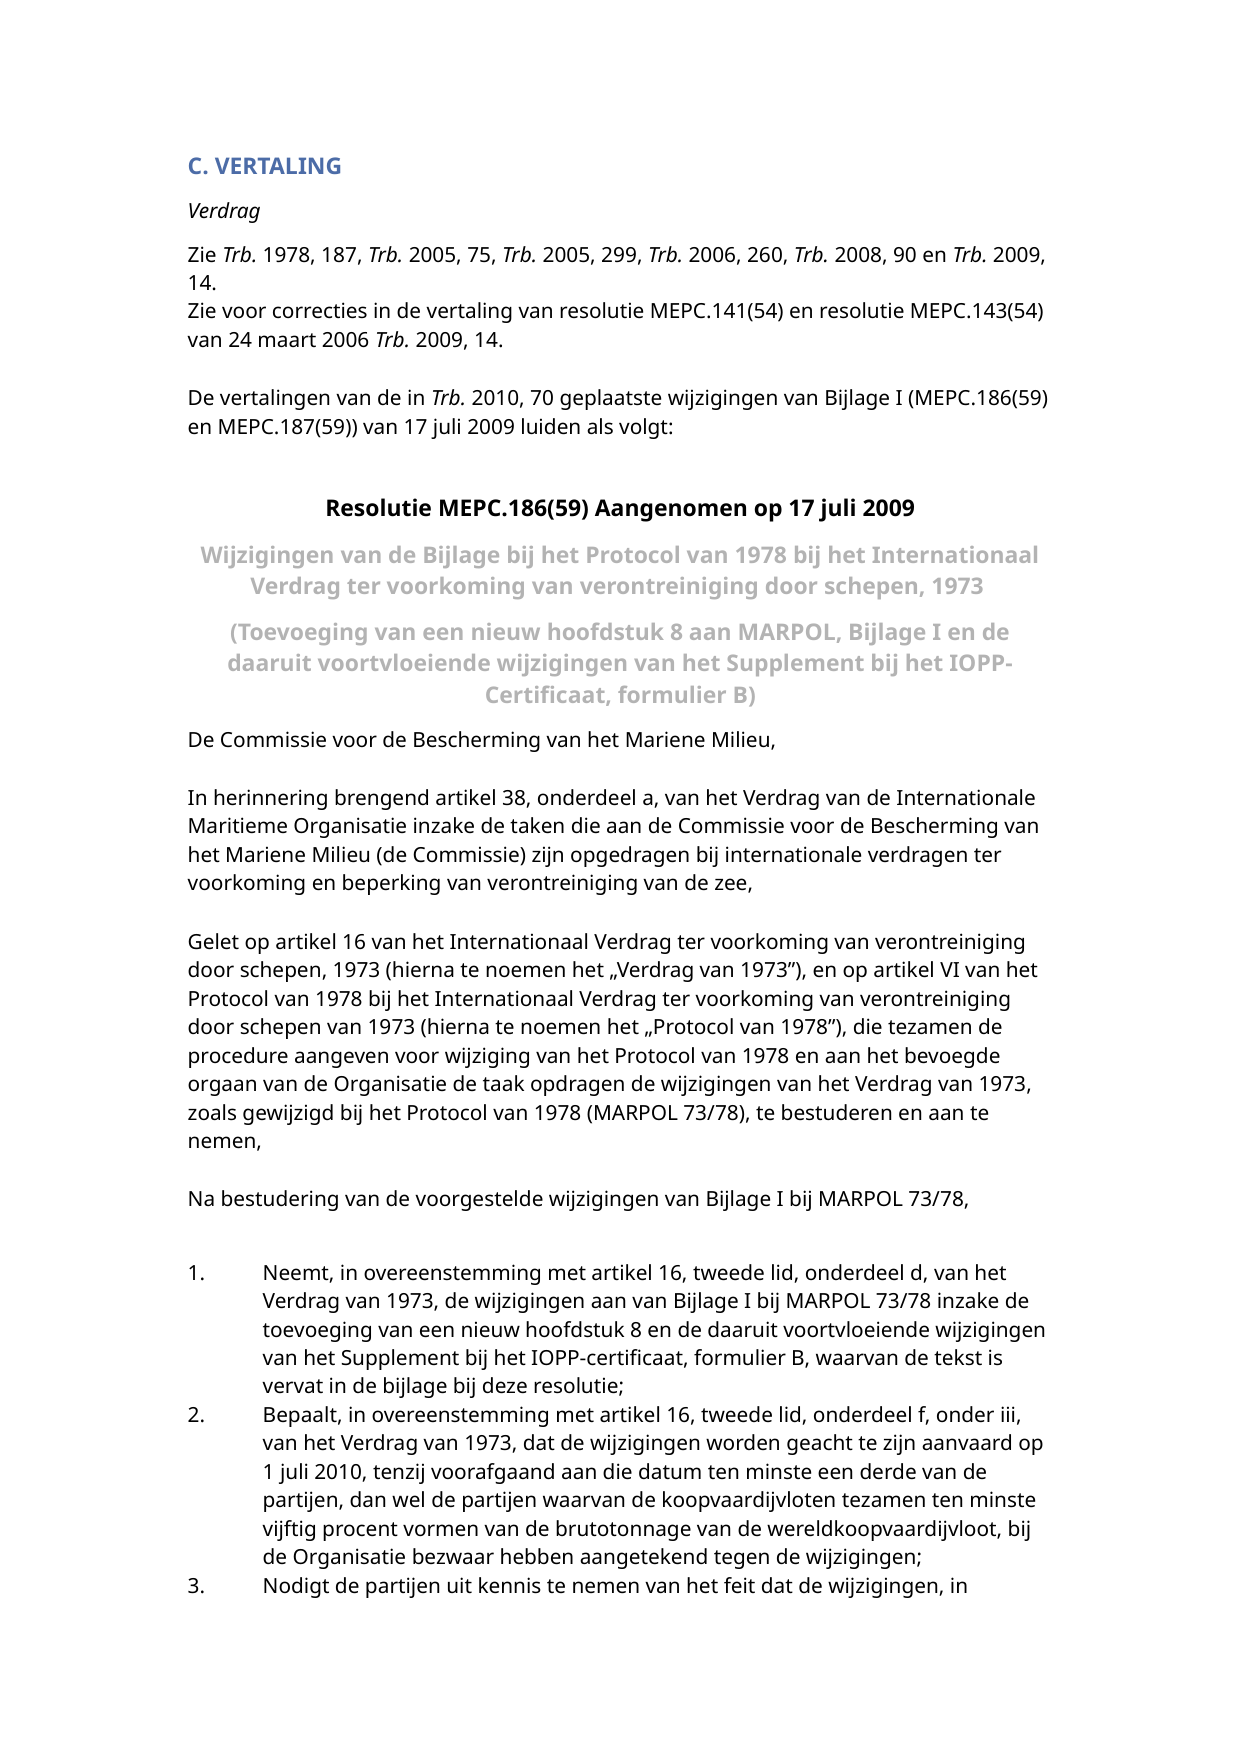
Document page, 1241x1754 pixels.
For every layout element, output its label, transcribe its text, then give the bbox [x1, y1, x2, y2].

text De vertalingen van de in Trb. 2010, 70 geplaatste wijzigingen van Bijlage I (MEPC.186(59) en MEPC.187(59)) van 17 juli 2009 luiden als volgt: [187, 508, 1053, 565]
text Na bestudering van de voorgestelde wijzigingen van Bijlage I bij MARPOL 73/78, [187, 1309, 1053, 1337]
list Bepaalt, in overeenstemming met artikel 16, tweede lid, onderdeel f, onder iii, van het Verdrag van 1973, dat de wijzigingen worden geacht te zijn aanvaard op 1 juli 2010, tenzij voorafgaand aan die datum ten minste een derde van de partijen, dan wel de partijen waarvan de koopvaardijvloten tezamen ten minste vijftig procent vormen van de brutotonnage van de wereldkoopvaardijvloot, bij de Organisatie bezwaar hebben aangetekend tegen de wijzigingen; [187, 1524, 1053, 1581]
subtitle Resolutie MEPC.186(59) Aangenomen op 17 juli 2009 [187, 617, 1053, 648]
text De Commissie voor de Bescherming van het Mariene Milieu, [187, 849, 1053, 878]
text (Toevoeging van een nieuw hoofdstuk 8 aan MARPOL, Bijlage I en de daaruit voortvloeiende wijzigingen van het Supplement bij het IOPP-Certificaat, formulier B) [187, 740, 1053, 834]
text Verdrag [187, 321, 1053, 349]
text Gelet op artikel 16 van het Internationaal Verdrag ter voorkoming van verontreiniging door schepen, 1973 (hierna te noemen het „Verdrag van 1973”), en op artikel VI van het Protocol van 1978 bij het Internationaal Verdrag ter voorkoming van verontreiniging door schepen van 1973 (hierna te noemen het „Protocol van 1978”), die tezamen de procedure aangeven voor wijziging van het Protocol van 1978 en aan het bevoegde orgaan van de Organisatie de taak opdragen de wijzigingen van het Verdrag van 1973, zoals gewijzigd bij het Protocol van 1978 (MARPOL 73/78), te bestuderen en aan te nemen, [187, 1051, 1053, 1279]
text In herinnering brengend artikel 38, onderdeel a, van het Verdrag van de Internationale Maritieme Organisatie inzake de taken die aan de Commissie voor de Bescherming van het Mariene Milieu (de Commissie) zijn opgedragen bij internationale verdragen ter voorkoming en beperking van verontreiniging van de zee, [187, 908, 1053, 1021]
list Neemt, in overeenstemming met artikel 16, tweede lid, onderdeel d, van het Verdrag van 1973, de wijzigingen aan van Bijlage I bij MARPOL 73/78 inzake de toevoeging van een nieuw hoofdstuk 8 en de daaruit voortvloeiende wijzigingen van het Supplement bij het IOPP-certificaat, formulier B, waarvan de tekst is vervat in de bijlage bij deze resolutie; [187, 1382, 1053, 1524]
subtitle C. VERTALING [187, 274, 1053, 306]
text Zie voor correcties in de vertaling van resolutie MEPC.141(54) en resolutie MEPC.143(54) van 24 maart 2006 Trb. 2009, 14. [187, 421, 1053, 478]
text Zie Trb. 2009, 14. [187, 193, 1053, 222]
text Wijzigingen van de Bijlage bij het Protocol van 1978 bij het Internationaal Verdrag ter voorkoming van verontreiniging door schepen, 1973 [187, 663, 1053, 725]
text Zie Trb. 1978, 187, Trb. 2005, 75, Trb. 2005, 299, Trb. 2006, 260, Trb. 2008, 90 en Trb. 2009, 14. [187, 364, 1053, 421]
text Codes [187, 150, 1053, 178]
